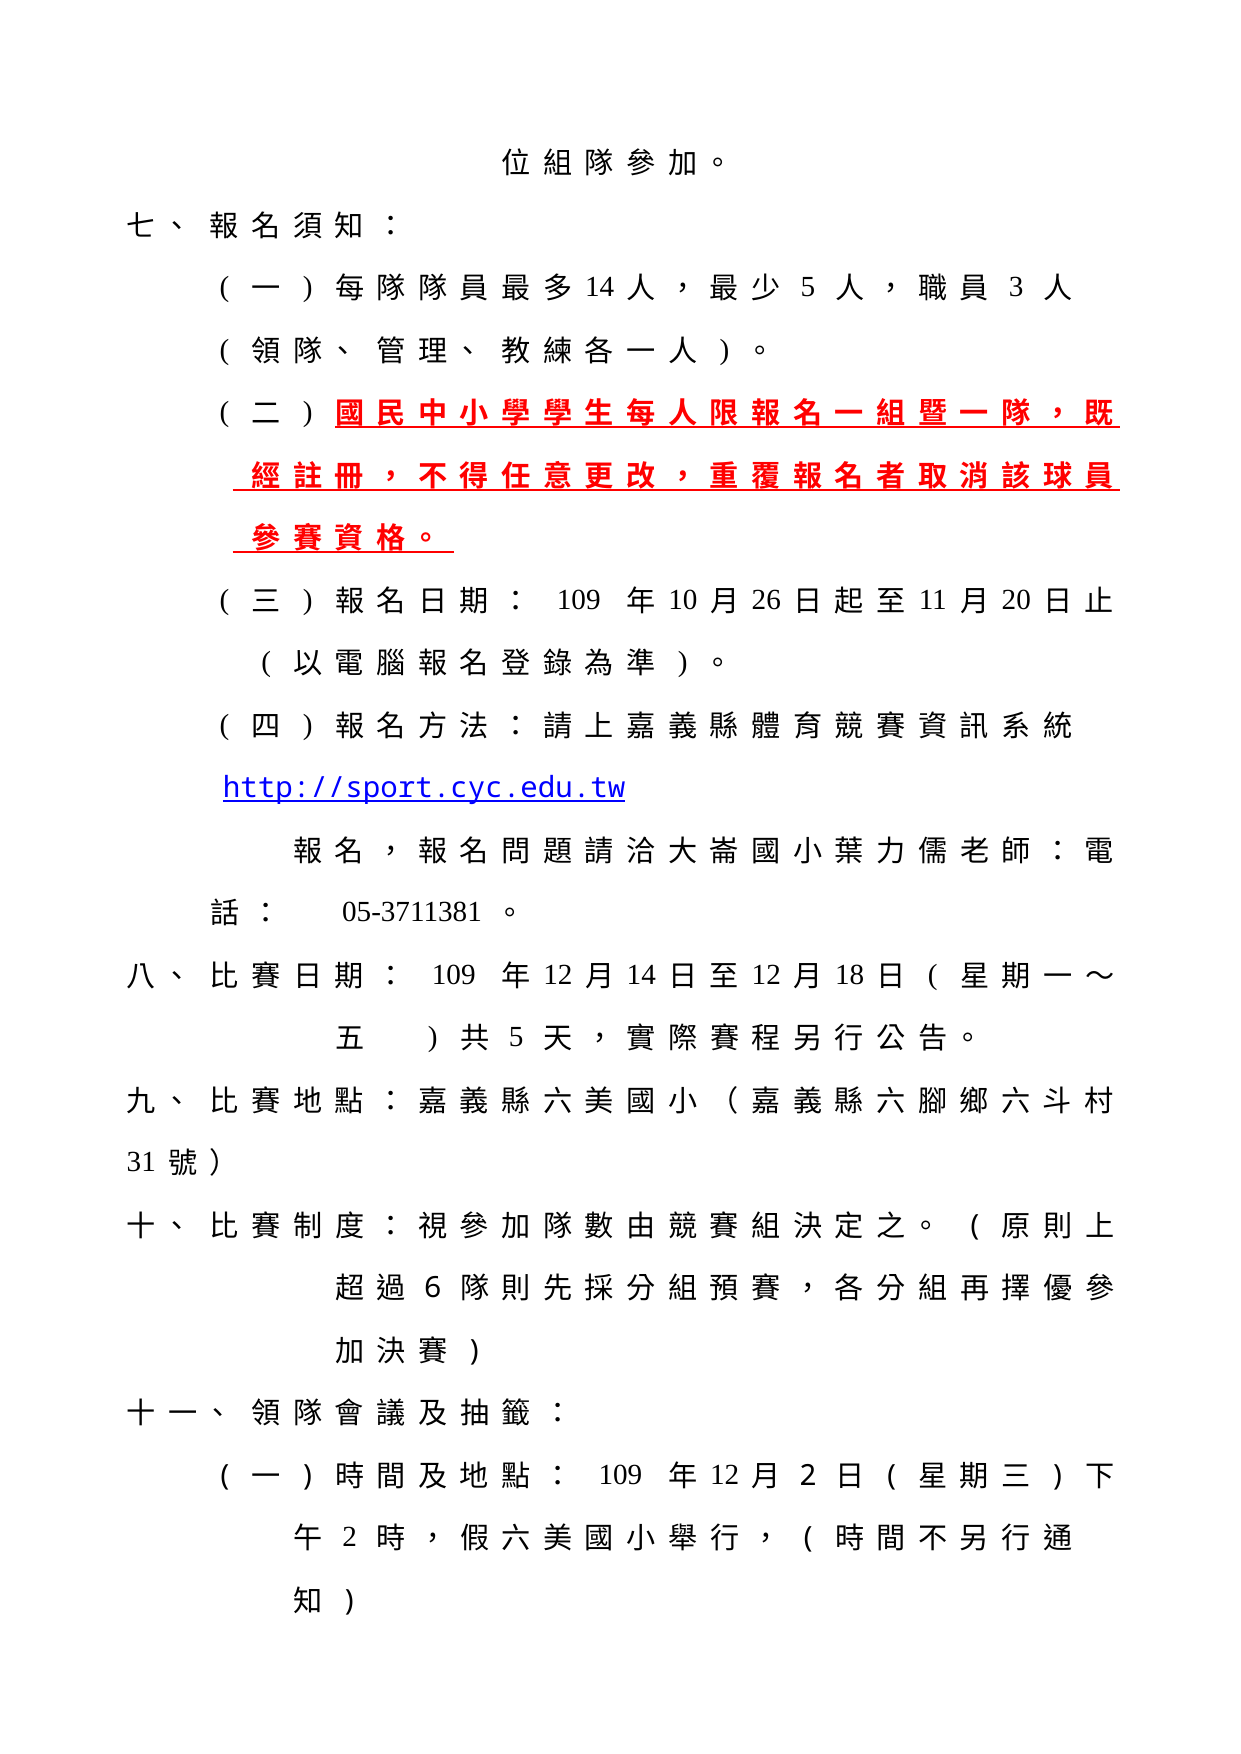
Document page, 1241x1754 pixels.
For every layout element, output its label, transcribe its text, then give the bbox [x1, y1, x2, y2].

text 九、比賽地點：嘉義縣六美國小（嘉義縣六腳鄉六斗村31號） [120, 1057, 1120, 1182]
text 報名，報名問題請洽大崙國小葉力儒老師：電話： 05-3711381。 [183, 807, 1120, 932]
text (一)每隊隊員最多14人，最少5人，職員3人(領隊、管理、教練各一人)。 [183, 244, 1120, 369]
text (一)時間及地點：109年12月2日(星期三)下午2時，假六美國小舉行，(時間不另行通知) [183, 1432, 1120, 1619]
text (二)國民中小學學生每人限報名一組暨一隊，既經註冊，不得任意更改，重覆報名者取消該球員參賽資格。 [183, 369, 1120, 557]
text (四)報名方法：請上嘉義縣體育競賽資訊系統http://sport.cyc.edu.tw [183, 682, 1120, 807]
text 七、報名須知： [120, 182, 1120, 244]
list 位組隊參加。 [364, 119, 1135, 182]
text 十、比賽制度：視參加隊數由競賽組決定之。(原則上超過6隊則先採分組預賽，各分組再擇優參加決賽) [120, 1182, 1120, 1369]
text 八、比賽日期：109年12月14日至12月18日(星期一～五 )共5天，實際賽程另行公告。 [120, 932, 1120, 1057]
text 十一、領隊會議及抽籤： [120, 1369, 1120, 1432]
text (三)報名日期：109年10月26日起至11月20日止(以電腦報名登錄為準)。 [183, 557, 1120, 682]
